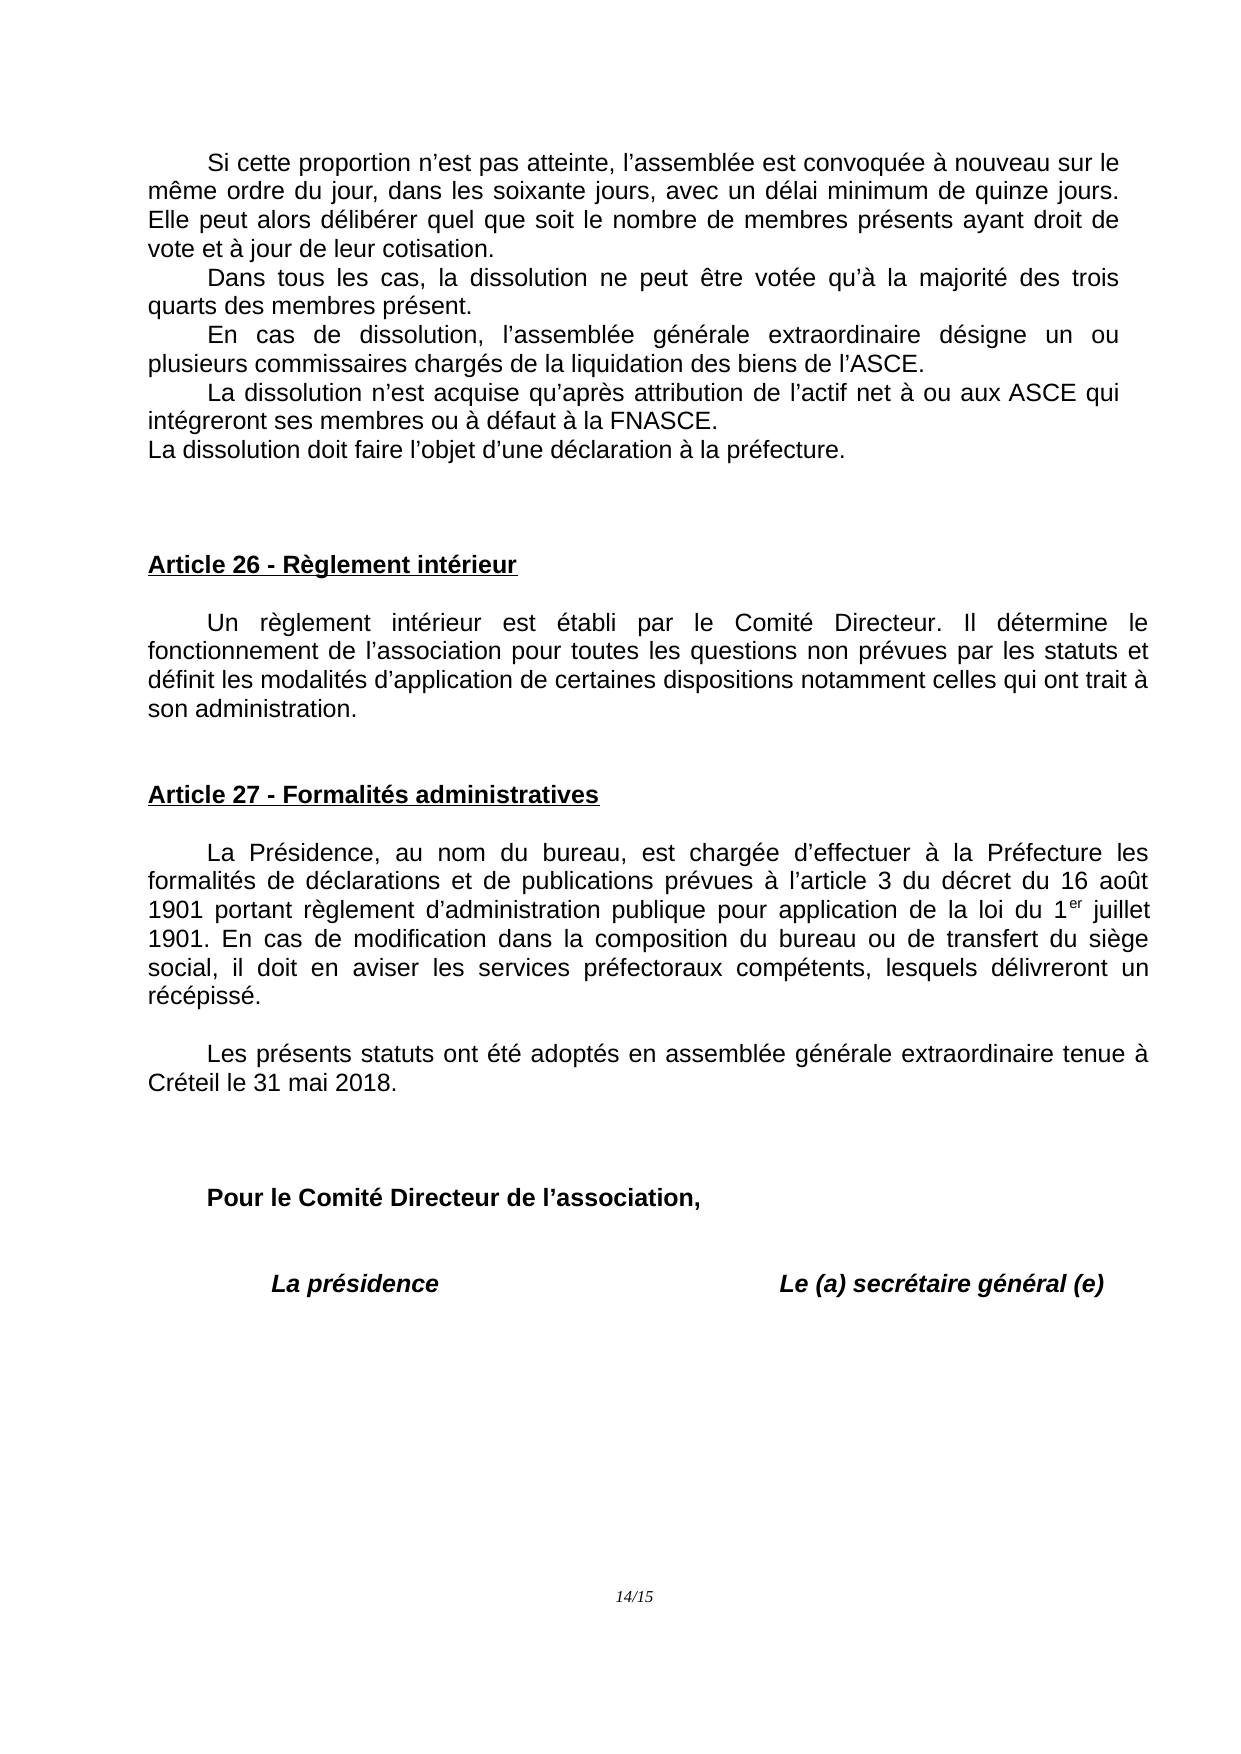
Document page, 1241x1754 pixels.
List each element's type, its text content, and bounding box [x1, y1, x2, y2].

text La dissolution doit faire l’objet d’une déclaration à la préfecture. [148, 435, 1150, 464]
text Article 26 - Règlement intérieur [148, 550, 1150, 579]
text La présidence Le (a) secrétaire général (e) [100, 1269, 1151, 1298]
text Article 27 - Formalités administratives [148, 780, 1150, 809]
text Pour le Comité Directeur de l’association, [148, 1183, 1150, 1211]
text Si cette proportion n’est pas atteinte, l’assemblée est convoquée à nouveau sur le même ordre du jour, dans les soixante jours, avec un délai minimum de quinze jours. Elle peut alors délibérer quel que soit le nombre de membres présents ayant droit de vote et à jour de leur cotisation. [148, 148, 1121, 263]
text Les présents statuts ont été adoptés en assemblée générale extraordinaire tenue à Créteil le 31 mai 2018. [148, 1039, 1150, 1096]
text Dans tous les cas, la dissolution ne peut être votée qu’à la majorité des trois quarts des membres présent. [148, 263, 1121, 320]
text En cas de dissolution, l’assemblée générale extraordinaire désigne un ou plusieurs commissaires chargés de la liquidation des biens de l’ASCE. [148, 320, 1121, 378]
text Un règlement intérieur est établi par le Comité Directeur. Il détermine le fonctionnement de l’association pour toutes les questions non prévues par les statuts et définit les modalités d’application de certaines dispositions notamment celles qui ont trait à son administration. [148, 608, 1150, 723]
text La Présidence, au nom du bureau, est chargée d’effectuer à la Préfecture les formalités de déclarations et de publications prévues à l’article 3 du décret du 16 août 1901 portant règlement d’administration publique pour application de la loi du 1er juillet 1901. En cas de modification dans la composition du bureau ou de transfert du siège social, il doit en aviser les services préfectoraux compétents, lesquels délivreront un récépissé. [148, 838, 1150, 1010]
text La dissolution n’est acquise qu’après attribution de l’actif net à ou aux ASCE qui intégreront ses membres ou à défaut à la FNASCE. [148, 378, 1121, 435]
